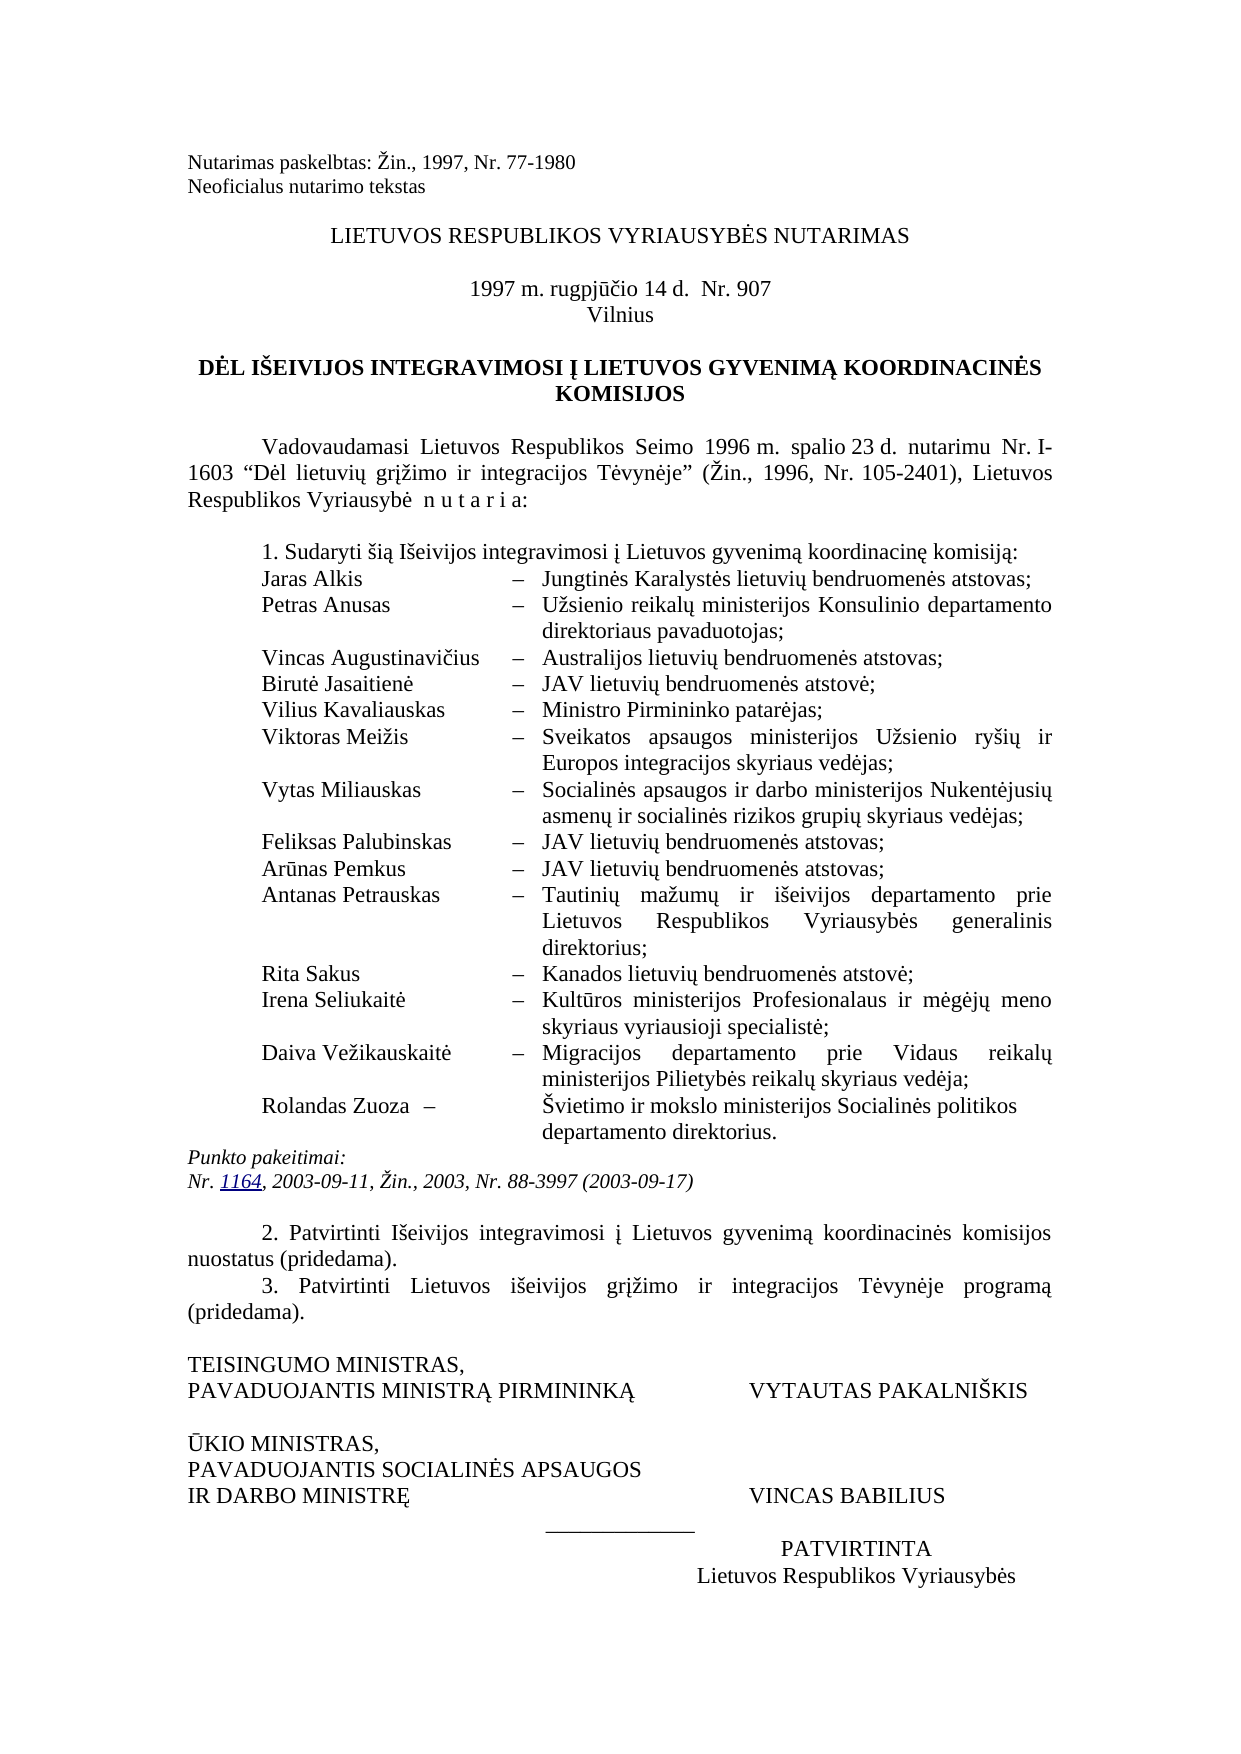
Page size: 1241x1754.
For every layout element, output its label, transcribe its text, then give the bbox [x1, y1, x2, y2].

text Antanas Petrauskas – Tautinių mažumų ir išeivijos departamento prie Lietuvos Respublikos Vyriausybės generalinis direktorius; [261, 881, 1053, 960]
text Vincas Augustinavičius – Australijos lietuvių bendruomenės atstovas; [261, 644, 1053, 670]
text pavaduojantis Ministrą Pirmininką Vytautas Pakalniškis [187, 1377, 1053, 1403]
text Rita Sakus – Kanados lietuvių bendruomenės atstovė; [261, 960, 1053, 986]
text Daiva Vežikauskaitė – Migracijos departamento prie Vidaus reikalų ministerijos Pilietybės reikalų skyriaus vedėja; [261, 1039, 1053, 1092]
text 2. Patvirtinti Išeivijos integravimosi į Lietuvos gyvenimą koordinacinės komisijos nuostatus (pridedama). [187, 1219, 1053, 1272]
text Vilnius [187, 301, 1053, 328]
text Vytas Miliauskas – Socialinės apsaugos ir darbo ministerijos Nukentėjusių asmenų ir socialinės rizikos grupių skyriaus vedėjas; [261, 776, 1053, 828]
text Vadovaudamasi Lietuvos Respublikos Seimo 1996 m. spalio 23 d. nutarimu Nr. I-1603 “Dėl lietuvių grįžimo ir integracijos Tėvynėje” (Žin., 1996, Nr. 105-2401), Lietuvos Respublikos Vyriausybė n u t a r i a: [187, 433, 1053, 512]
text Irena Seliukaitė – Kultūros ministerijos Profesionalaus ir mėgėjų meno skyriaus vyriausioji specialistė; [261, 986, 1053, 1039]
text 1. Sudaryti šią Išeivijos integravimosi į Lietuvos gyvenimą koordinacinę komisiją: [187, 538, 1053, 565]
text 3. Patvirtinti Lietuvos išeivijos grįžimo ir integracijos Tėvynėje programą (pridedama). [187, 1272, 1053, 1324]
text pavaduojantis socialinės apsaugos [187, 1456, 1053, 1483]
text Petras Anusas – Užsienio reikalų ministerijos Konsulinio departamento direktoriaus pavaduotojas; [261, 591, 1053, 644]
text Lietuvos Respublikos Vyriausybės [660, 1562, 1053, 1588]
text Nr. 1164, 2003-09-11, Žin., 2003, Nr. 88-3997 (2003-09-17) [187, 1169, 1053, 1193]
text Jaras Alkis – Jungtinės Karalystės lietuvių bendruomenės atstovas; [261, 565, 1053, 591]
text Dėl Išeivijos integravimosi į Lietuvos gyvenimą koordinacinės komisijos [187, 354, 1053, 407]
text Birutė Jasaitienė – JAV lietuvių bendruomenės atstovė; [261, 670, 1053, 697]
text Viktoras Meižis – Sveikatos apsaugos ministerijos Užsienio ryšių ir Europos integracijos skyriaus vedėjas; [261, 723, 1053, 776]
text Teisingumo ministras, [187, 1351, 1053, 1377]
text ir darbo ministrę Vincas Babilius [187, 1483, 1053, 1509]
text Rolandas Zuoza – Švietimo ir mokslo ministerijos Socialinės politikos [187, 1092, 1053, 1118]
text Nutarimas paskelbtas: Žin., 1997, Nr. 77-1980 [187, 150, 1053, 174]
text Lietuvos Respublikos Vyriausybės nutarimas [187, 222, 1053, 248]
text departamento direktorius. [187, 1118, 1053, 1144]
text Vilius Kavaliauskas – Ministro Pirmininko patarėjas; [261, 697, 1053, 723]
text _____________ [187, 1509, 1053, 1535]
text Feliksas Palubinskas – JAV lietuvių bendruomenės atstovas; [261, 828, 1053, 855]
text PATVIRTINTA [660, 1535, 1053, 1562]
text Arūnas Pemkus – JAV lietuvių bendruomenės atstovas; [261, 855, 1053, 881]
text Punkto pakeitimai: [187, 1144, 1053, 1169]
text Neoficialus nutarimo tekstas [187, 174, 1053, 198]
text 1997 m. rugpjūčio 14 d. Nr. 907 [187, 275, 1053, 301]
text Ūkio ministras, [187, 1430, 1053, 1456]
